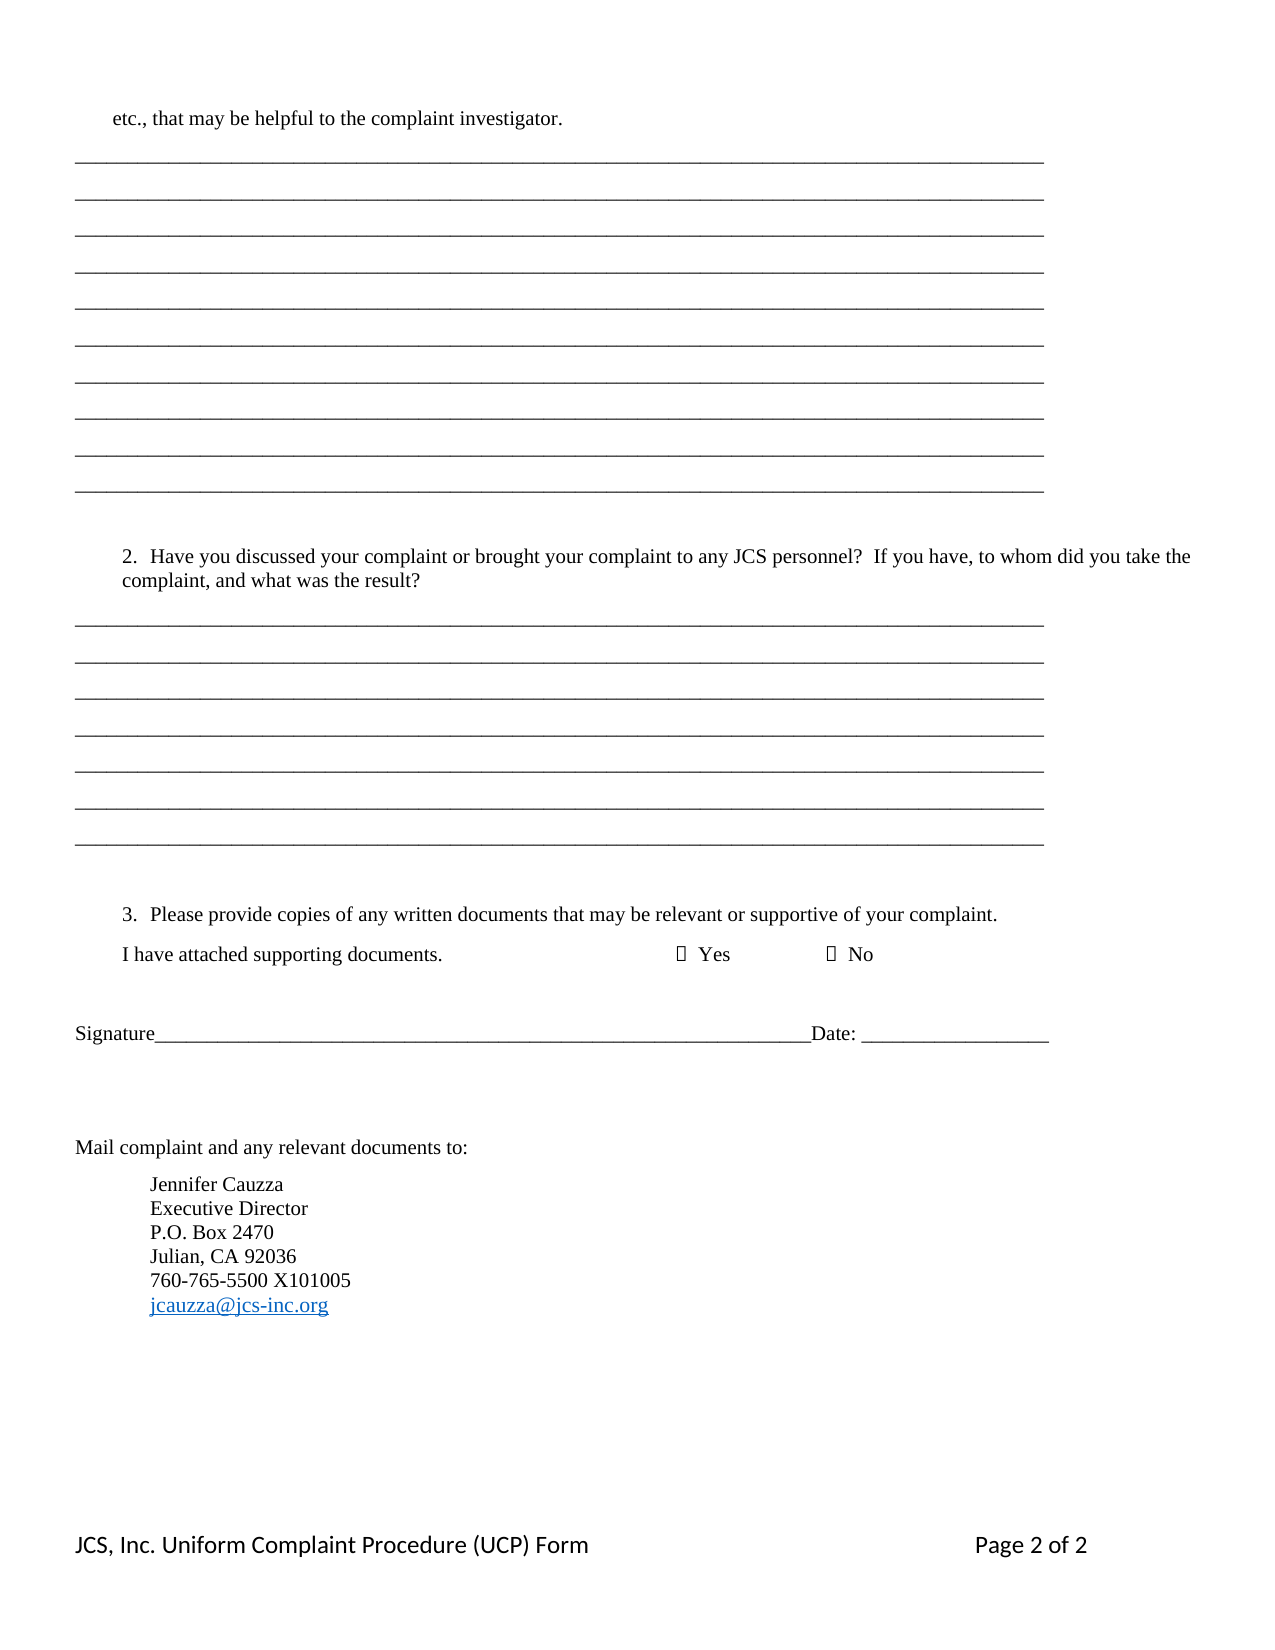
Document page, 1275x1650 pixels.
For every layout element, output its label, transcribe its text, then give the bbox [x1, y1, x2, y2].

text Jennifer Cauzza [150, 1172, 1200, 1196]
text Signature_______________________________________________________________Date: __________________ [75, 1021, 1200, 1045]
text _____________________________________________________________________________________________ [75, 142, 1200, 166]
list etc., that may be helpful to the complaint investigator. [75, 106, 1200, 129]
text 760-765-5500 X101005 [150, 1268, 1200, 1292]
text _____________________________________________________________________________________________ [75, 398, 1200, 422]
text _____________________________________________________________________________________________ [75, 641, 1200, 666]
text _____________________________________________________________________________________________ [75, 751, 1200, 775]
text _____________________________________________________________________________________________ [75, 471, 1200, 495]
text _____________________________________________________________________________________________ [75, 215, 1200, 239]
text _____________________________________________________________________________________________ [75, 434, 1200, 459]
text _____________________________________________________________________________________________ [75, 714, 1200, 739]
text _____________________________________________________________________________________________ [75, 824, 1200, 848]
text _____________________________________________________________________________________________ [75, 361, 1200, 386]
text Mail complaint and any relevant documents to: [75, 1135, 1200, 1159]
text I have attached supporting documents.  Yes  No [37, 939, 1200, 967]
text _____________________________________________________________________________________________ [75, 605, 1200, 629]
text P.O. Box 2470 [150, 1220, 1200, 1244]
text _____________________________________________________________________________________________ [75, 678, 1200, 702]
list Have you discussed your complaint or brought your complaint to any JCS personnel? If you have, to whom did you take the complaint, and what was the result? [122, 544, 1200, 592]
text Executive Director [150, 1196, 1200, 1220]
text _____________________________________________________________________________________________ [75, 179, 1200, 203]
text _____________________________________________________________________________________________ [75, 288, 1200, 312]
list Please provide copies of any written documents that may be relevant or supportive of your complaint. [122, 902, 1200, 926]
text _____________________________________________________________________________________________ [75, 252, 1200, 276]
text _____________________________________________________________________________________________ [75, 788, 1200, 812]
text jcauzza@jcs-inc.org [37, 1292, 1275, 1317]
text _____________________________________________________________________________________________ [75, 325, 1200, 349]
text Julian, CA 92036 [150, 1244, 1200, 1268]
